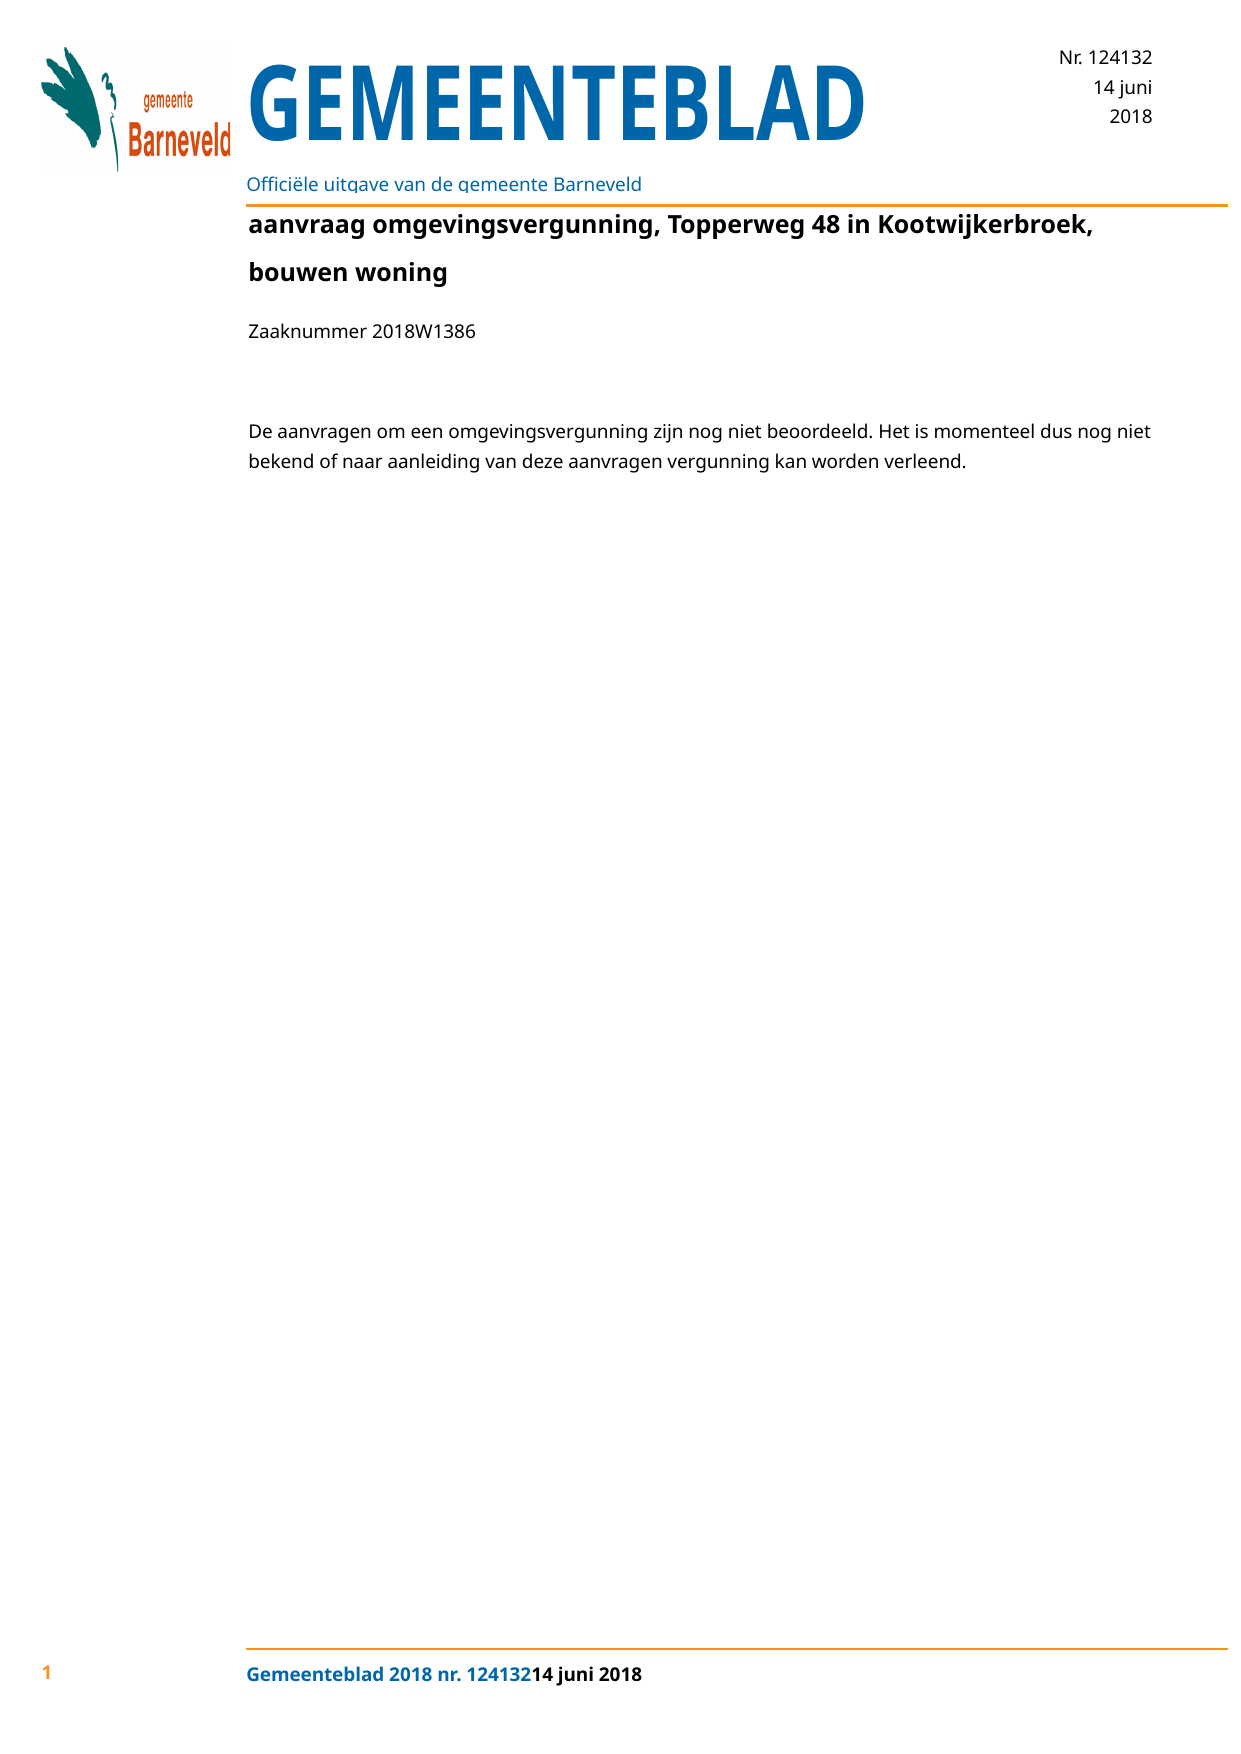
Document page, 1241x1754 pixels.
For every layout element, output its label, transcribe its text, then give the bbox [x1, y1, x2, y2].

text aanvraag omgevingsvergunning, Topperweg 48 in Kootwijkerbroek, bouwen woning [248, 207, 1152, 288]
text Zaaknummer 2018W1386 [248, 318, 1152, 344]
text De aanvragen om een omgevingsvergunning zijn nog niet beoordeeld. Het is momenteel dus nog niet bekend of naar aanleiding van deze aanvragen vergunning kan worden verleend. [248, 419, 1152, 474]
picture [41, 47, 231, 172]
